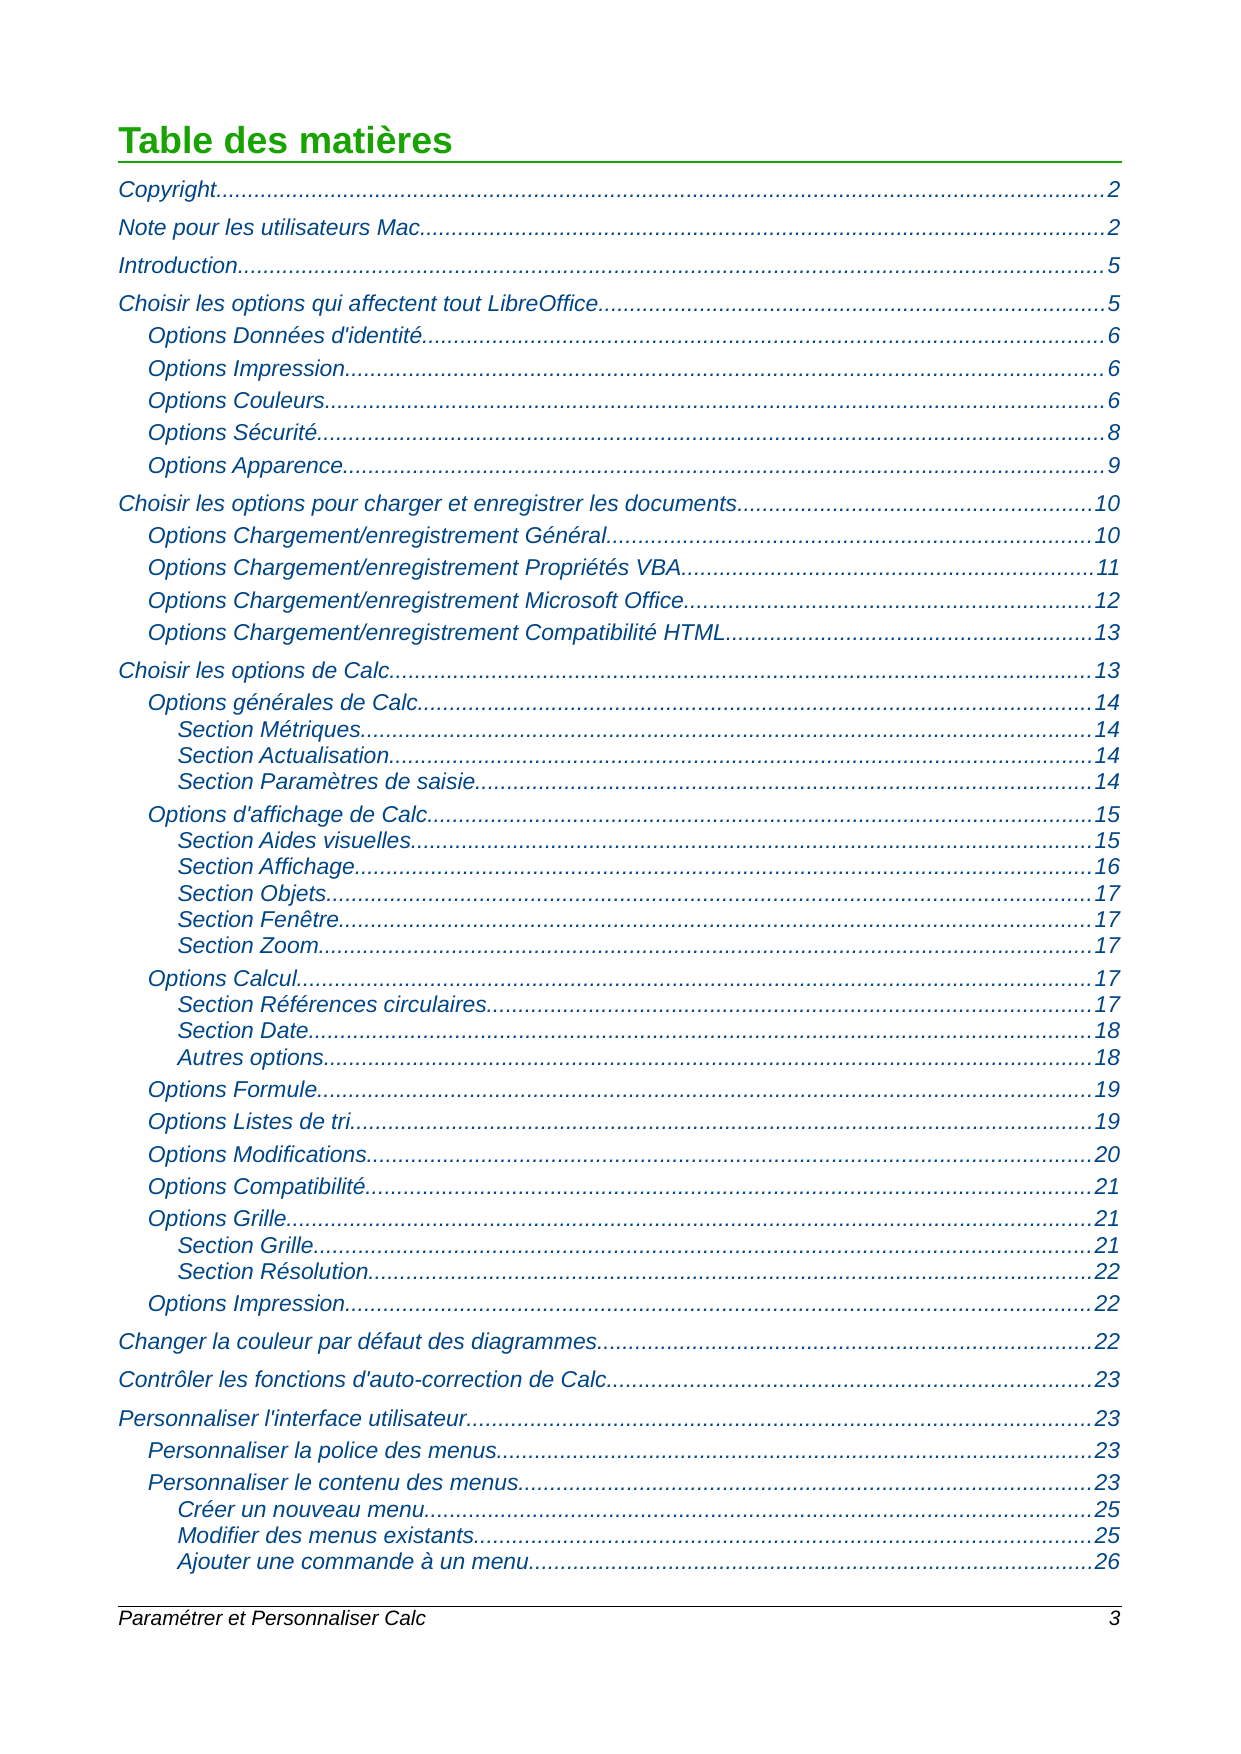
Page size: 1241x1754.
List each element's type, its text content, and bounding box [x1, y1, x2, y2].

text Options Apparence 9 [148, 452, 1122, 478]
text Options Impression 22 [148, 1290, 1122, 1317]
text Personnaliser la police des menus 23 [148, 1437, 1122, 1463]
text Table des matières [118, 118, 1122, 161]
text Options Grille 21 [148, 1205, 1122, 1232]
text Section Date 18 [177, 1017, 1122, 1044]
text Créer un nouveau menu 25 [177, 1496, 1122, 1522]
text Section Objets 17 [177, 880, 1122, 906]
text Options Chargement/enregistrement Microsoft Office 12 [148, 587, 1122, 613]
text Changer la couleur par défaut des diagrammes 22 [118, 1328, 1122, 1355]
text Options Données d'identité 6 [148, 322, 1122, 349]
text Options d'affichage de Calc 15 [148, 801, 1122, 827]
text Options Listes de tri 19 [148, 1108, 1122, 1135]
text Choisir les options qui affectent tout LibreOffice 5 [118, 290, 1122, 316]
text Options Sécurité 8 [148, 419, 1122, 446]
text Section Paramètres de saisie 14 [177, 768, 1122, 795]
text Section Fenêtre 17 [177, 906, 1122, 932]
text Section Zoom 17 [177, 932, 1122, 959]
text Section Affichage 16 [177, 853, 1122, 880]
text Section Grille 21 [177, 1232, 1122, 1258]
text Options Couleurs 6 [148, 387, 1122, 413]
text Introduction 5 [118, 252, 1122, 278]
text Personnaliser l'interface utilisateur 23 [118, 1404, 1122, 1431]
text Choisir les options pour charger et enregistrer les documents 10 [118, 490, 1122, 516]
text Options Compatibilité 21 [148, 1173, 1122, 1199]
text Modifier des menus existants 25 [177, 1522, 1122, 1548]
text Options Chargement/enregistrement Propriétés VBA 11 [148, 554, 1122, 581]
text Copyright 2 [118, 176, 1122, 202]
text Section Aides visuelles 15 [177, 827, 1122, 853]
text Options Chargement/enregistrement Compatibilité HTML 13 [148, 619, 1122, 645]
text Autres options 18 [177, 1044, 1122, 1070]
text Section Résolution 22 [177, 1258, 1122, 1284]
text Note pour les utilisateurs Mac 2 [118, 214, 1122, 240]
text Section Références circulaires 17 [177, 991, 1122, 1017]
text Options Formule 19 [148, 1076, 1122, 1102]
text Section Métriques 14 [177, 716, 1122, 742]
text Contrôler les fonctions d'auto-correction de Calc 23 [118, 1366, 1122, 1393]
text Options Modifications 20 [148, 1141, 1122, 1167]
text Personnaliser le contenu des menus 23 [148, 1469, 1122, 1496]
text Choisir les options de Calc 13 [118, 657, 1122, 683]
text Section Actualisation 14 [177, 742, 1122, 768]
text Ajouter une commande à un menu 26 [177, 1548, 1122, 1574]
text Options Impression 6 [148, 355, 1122, 381]
text Options générales de Calc 14 [148, 689, 1122, 716]
text Options Chargement/enregistrement Général 10 [148, 522, 1122, 548]
text Options Calcul 17 [148, 965, 1122, 991]
